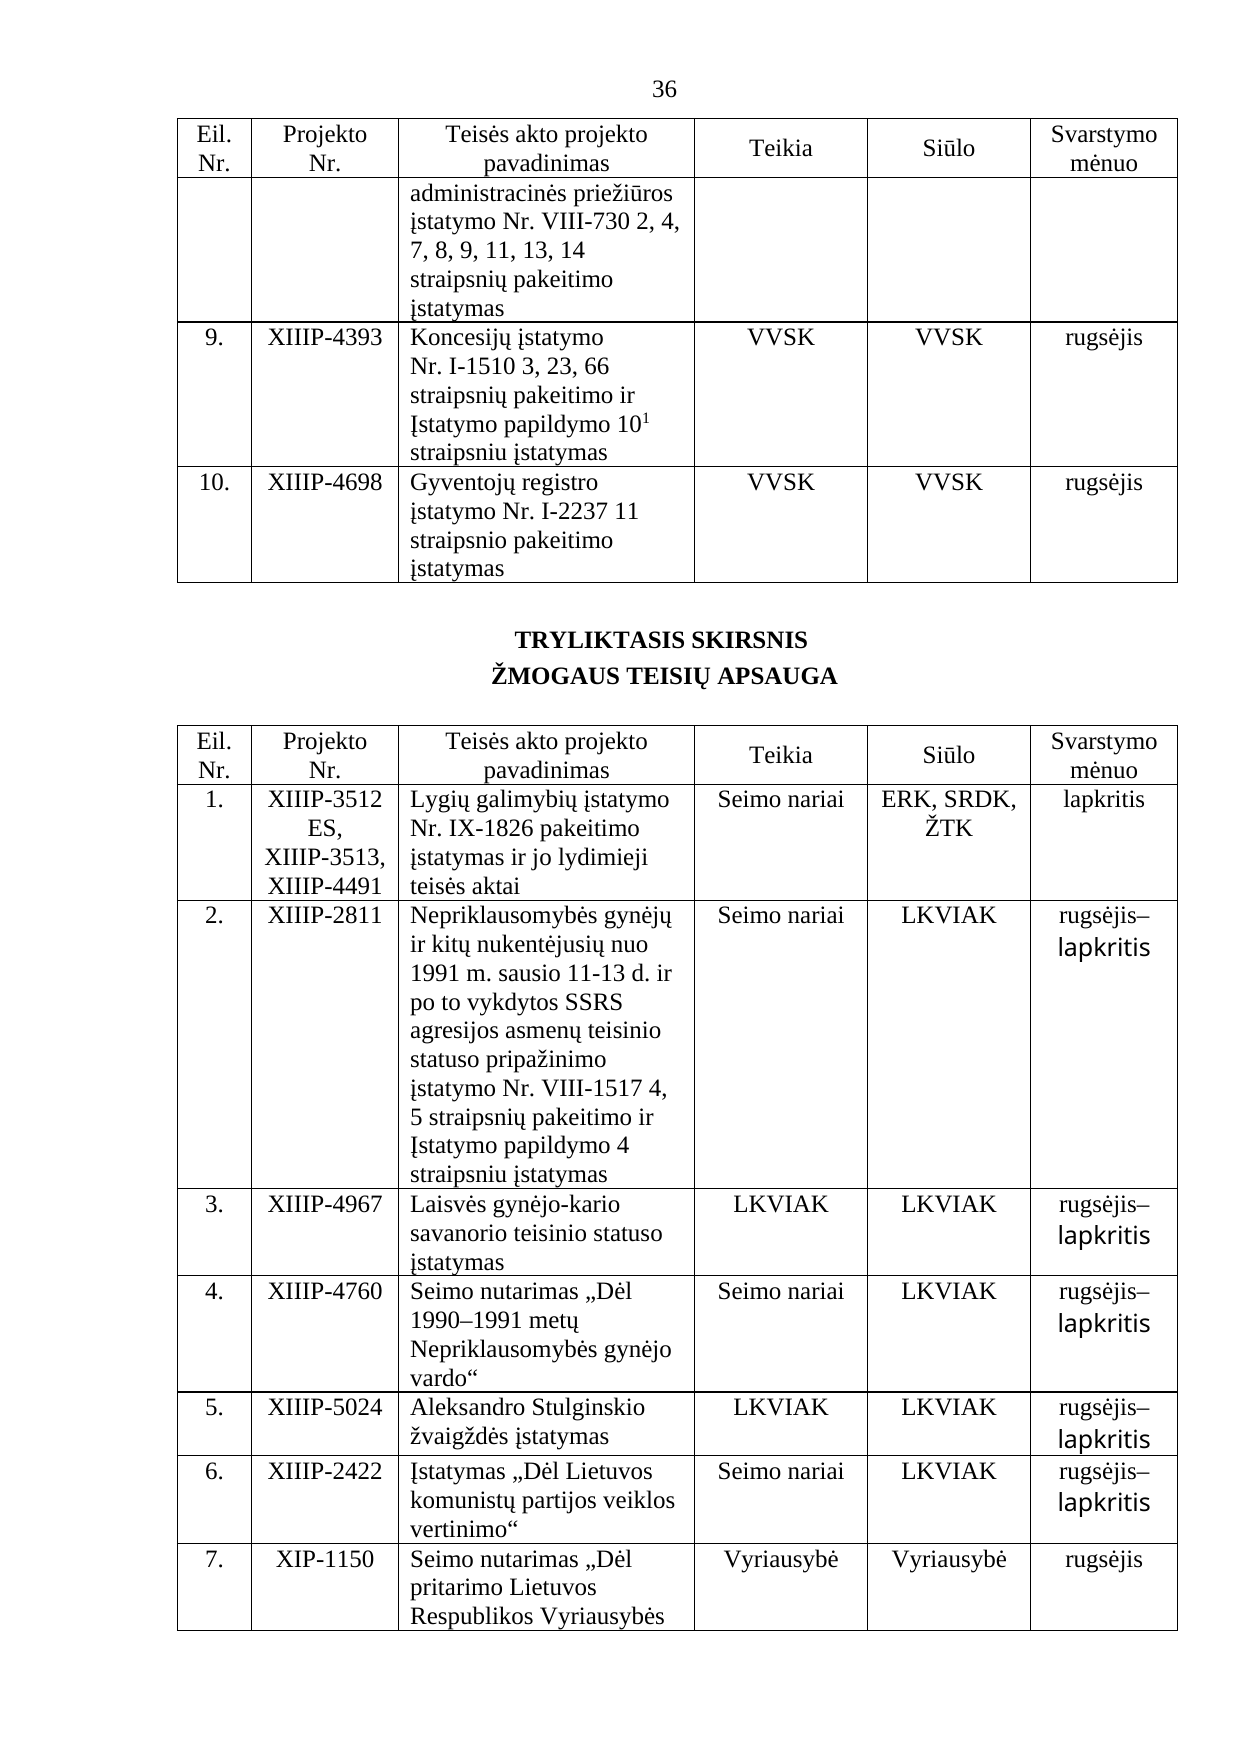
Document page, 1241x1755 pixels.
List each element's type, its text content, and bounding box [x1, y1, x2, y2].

text ŽMOGAUS TEISIŲ APSAUGA [177, 654, 1152, 689]
table_cell LKVIAK [868, 1189, 1030, 1275]
table_header Svarstymo mėnuo [1031, 119, 1177, 177]
table_cell VVSK [868, 323, 1030, 466]
table_cell XIIIP-2811 [252, 901, 398, 1188]
table_header Siūlo [868, 726, 1030, 783]
table_cell VVSK [868, 467, 1030, 582]
table_cell Laisvės gynėjo-kario savanorio teisinio statuso įstatymas [399, 1189, 694, 1275]
table_cell LKVIAK [868, 901, 1030, 1188]
table_cell XIIIP-4760 [252, 1276, 398, 1391]
table_cell LKVIAK [695, 1393, 867, 1455]
table_cell ERK, SRDK, ŽTK [868, 785, 1030, 899]
table_header Teisės akto projekto pavadinimas [399, 119, 694, 177]
text TRYLIKTASIS SKIRSNIS [177, 619, 1152, 654]
table_header Projekto Nr. [252, 726, 398, 783]
table_cell LKVIAK [868, 1456, 1030, 1543]
table_cell XIIIP-3512 ES, XIIIP-3513, XIIIP-4491 [252, 785, 398, 899]
table_cell Seimo nariai [695, 901, 867, 1188]
table_header Teikia [695, 119, 867, 177]
table_cell rugsėjis [1031, 1544, 1177, 1630]
table_cell rugsėjis–lapkritis [1031, 1393, 1177, 1455]
table_cell rugsėjis [1031, 323, 1177, 466]
table_cell XIIIP-4698 [252, 467, 398, 582]
table_header Eil. Nr. [178, 726, 251, 783]
table_cell [252, 178, 398, 321]
table_cell Seimo nariai [695, 1456, 867, 1543]
table_cell Aleksandro Stulginskio žvaigždės įstatymas [399, 1393, 694, 1455]
table_cell XIIIP-4967 [252, 1189, 398, 1275]
table_cell VVSK [695, 323, 867, 466]
table_cell XIIIP-4393 [252, 323, 398, 466]
table_cell LKVIAK [695, 1189, 867, 1275]
table_header Projekto Nr. [252, 119, 398, 177]
table_cell LKVIAK [868, 1393, 1030, 1455]
table_cell Seimo nutarimas „Dėl 1990–1991 metų Nepriklausomybės gynėjo vardo“ [399, 1276, 694, 1391]
table_cell rugsėjis [1031, 467, 1177, 582]
table_cell [178, 178, 251, 321]
table_cell Seimo nariai [695, 785, 867, 899]
table_cell 2. [178, 901, 251, 1188]
table_cell Seimo nutarimas „Dėl pritarimo Lietuvos Respublikos Vyriausybės [399, 1544, 694, 1630]
table_cell XIIIP-2422 [252, 1456, 398, 1543]
table_header Siūlo [868, 119, 1030, 177]
table_cell VVSK [695, 467, 867, 582]
table_cell rugsėjis–lapkritis [1031, 1276, 1177, 1391]
table_cell Vyriausybė [868, 1544, 1030, 1630]
table_cell Įstatymas „Dėl Lietuvos komunistų partijos veiklos vertinimo“ [399, 1456, 694, 1543]
table_cell 10. [178, 467, 251, 582]
table_header Teisės akto projekto pavadinimas [399, 726, 694, 783]
table_cell 4. [178, 1276, 251, 1391]
table_cell 6. [178, 1456, 251, 1543]
table_header Teikia [695, 726, 867, 783]
table_cell Vyriausybė [695, 1544, 867, 1630]
table_header Svarstymo mėnuo [1031, 726, 1177, 783]
table_cell 7. [178, 1544, 251, 1630]
table_cell 3. [178, 1189, 251, 1275]
table_cell Koncesijų įstatymo Nr. I-1510 3, 23, 66 straipsnių pakeitimo ir Įstatymo papildymo 101 straipsniu įstatymas [399, 323, 694, 466]
table_cell Nepriklausomybės gynėjų ir kitų nukentėjusių nuo 1991 m. sausio 11-13 d. ir po to vykdytos SSRS agresijos asmenų teisinio statuso pripažinimo įstatymo Nr. VIII-1517 4, 5 straipsnių pakeitimo ir Įstatymo papildymo 4 straipsniu įstatymas [399, 901, 694, 1188]
table_header Eil. Nr. [178, 119, 251, 177]
table_cell Gyventojų registro įstatymo Nr. I-2237 11 straipsnio pakeitimo įstatymas [399, 467, 694, 582]
table_cell [695, 178, 867, 321]
table_cell 5. [178, 1393, 251, 1455]
table_cell XIIIP-5024 [252, 1393, 398, 1455]
table_cell rugsėjis–lapkritis [1031, 901, 1177, 1188]
table_cell LKVIAK [868, 1276, 1030, 1391]
table_cell 1. [178, 785, 251, 899]
table_cell XIP-1150 [252, 1544, 398, 1630]
table_cell rugsėjis–lapkritis [1031, 1189, 1177, 1275]
table_cell Seimo nariai [695, 1276, 867, 1391]
table_cell administracinės priežiūros įstatymo Nr. VIII-730 2, 4, 7, 8, 9, 11, 13, 14 straipsnių pakeitimo įstatymas [399, 178, 694, 321]
table_cell rugsėjis–lapkritis [1031, 1456, 1177, 1543]
table_cell [868, 178, 1030, 321]
table_cell Lygių galimybių įstatymo Nr. IX-1826 pakeitimo įstatymas ir jo lydimieji teisės aktai [399, 785, 694, 899]
table_cell [1031, 178, 1177, 321]
table_cell 9. [178, 323, 251, 466]
table_cell lapkritis [1031, 785, 1177, 899]
